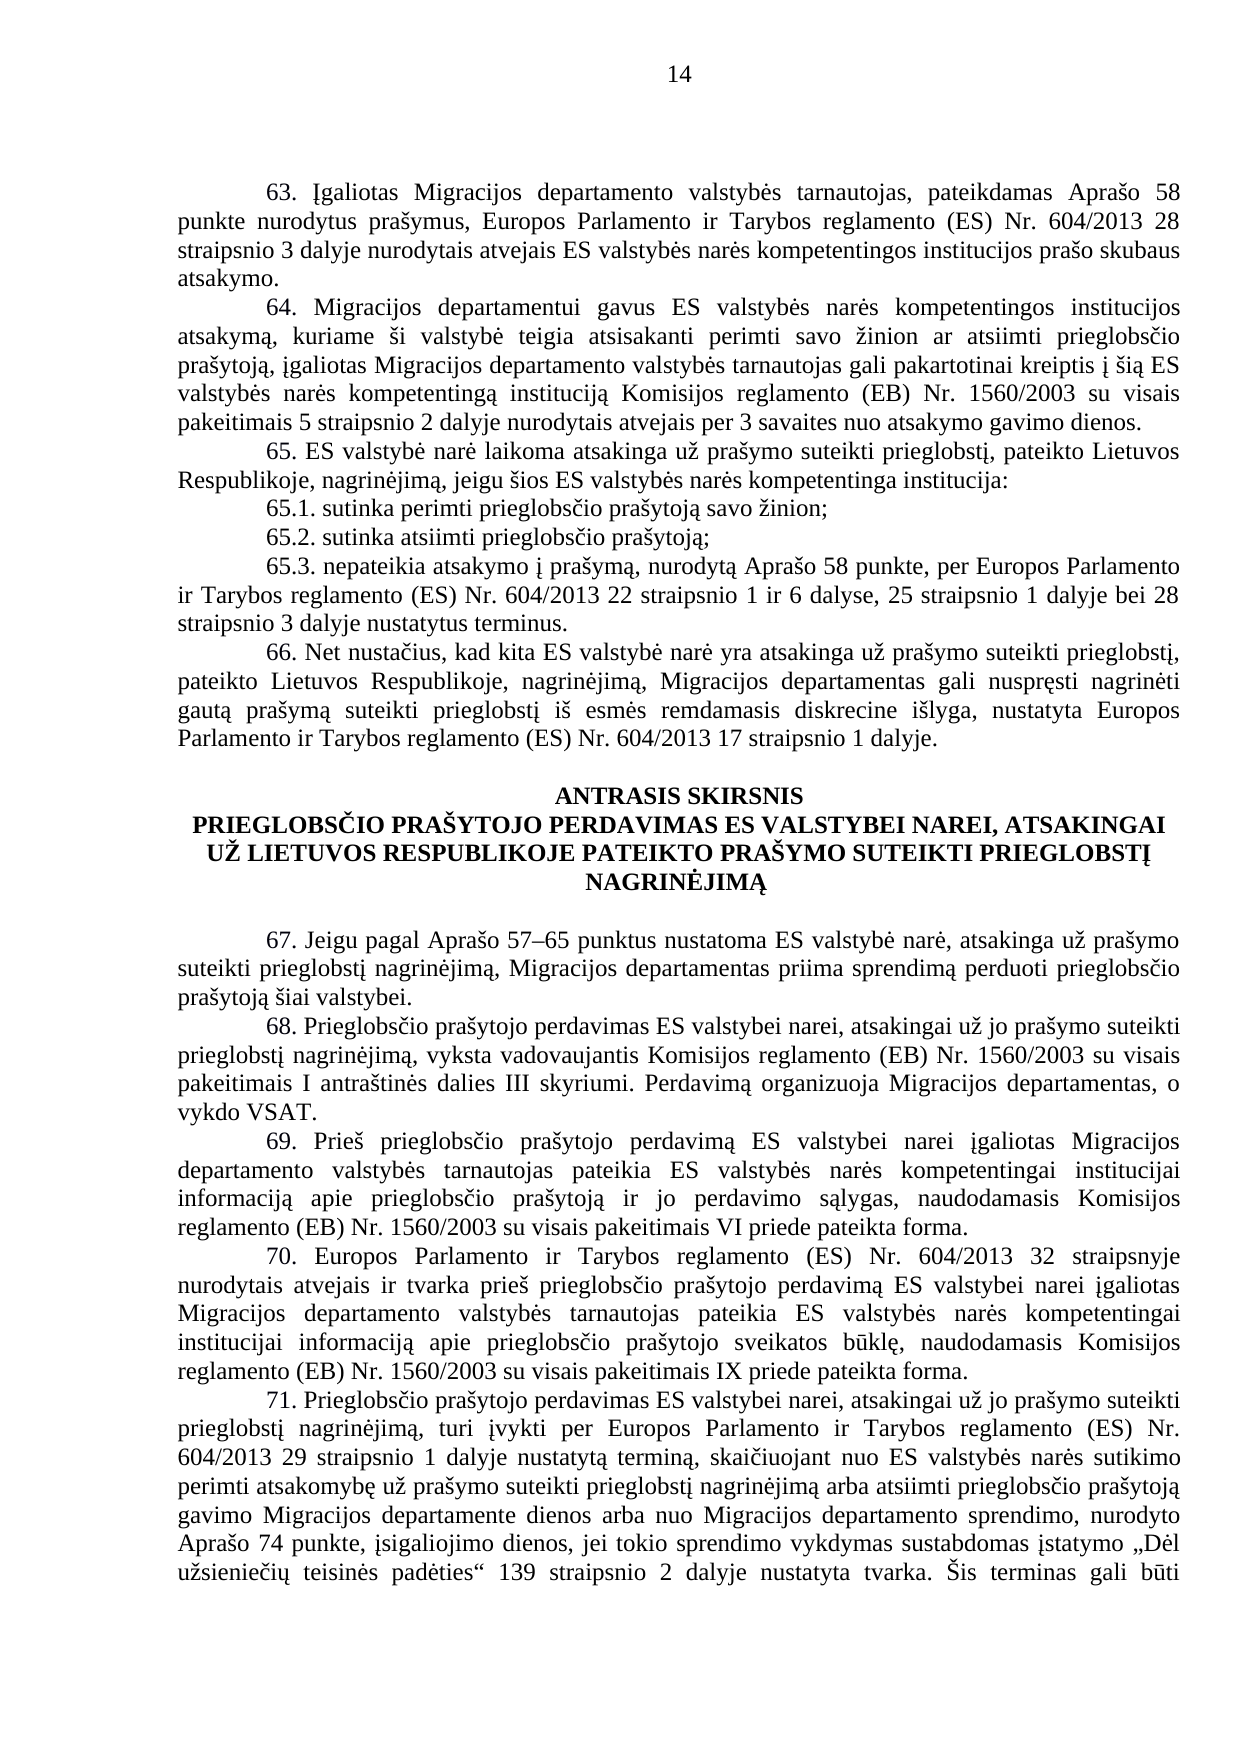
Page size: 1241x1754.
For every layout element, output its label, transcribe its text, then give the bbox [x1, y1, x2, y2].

text ANTRASIS SKIRSNIS [177, 781, 1181, 810]
text 65.1. sutinka perimti prieglobsčio prašytoją savo žinion; [266, 493, 1181, 522]
text 66. Net nustačius, kad kita ES valstybė narė yra atsakinga už prašymo suteikti prieglobstį, pateikto Lietuvos Respublikoje, nagrinėjimą, Migracijos departamentas gali nuspręsti nagrinėti gautą prašymą suteikti prieglobstį iš esmės remdamasis diskrecine išlyga, nustatyta Europos Parlamento ir Tarybos reglamento (ES) Nr. 604/2013 17 straipsnio 1 dalyje. [177, 637, 1181, 752]
text 64. Migracijos departamentui gavus ES valstybės narės kompetentingos institucijos atsakymą, kuriame ši valstybė teigia atsisakanti perimti savo žinion ar atsiimti prieglobsčio prašytoją, įgaliotas Migracijos departamento valstybės tarnautojas gali pakartotinai kreiptis į šią ES valstybės narės kompetentingą instituciją Komisijos reglamento (EB) Nr. 1560/2003 su visais pakeitimais 5 straipsnio 2 dalyje nurodytais atvejais per 3 savaites nuo atsakymo gavimo dienos. [177, 292, 1181, 436]
text 71. Prieglobsčio prašytojo perdavimas ES valstybei narei, atsakingai už jo prašymo suteikti prieglobstį nagrinėjimą, turi įvykti per Europos Parlamento ir Tarybos reglamento (ES) Nr. 604/2013 29 straipsnio 1 dalyje nustatytą terminą, skaičiuojant nuo ES valstybės narės sutikimo perimti atsakomybę už prašymo suteikti prieglobstį nagrinėjimą arba atsiimti prieglobsčio prašytoją gavimo Migracijos departamente dienos arba nuo Migracijos departamento sprendimo, nurodyto Aprašo 74 punkte, įsigaliojimo dienos, jei tokio sprendimo vykdymas sustabdomas įstatymo „Dėl užsieniečių teisinės padėties“ 139 straipsnio 2 dalyje nustatyta tvarka. Šis terminas gali būti [177, 1385, 1181, 1586]
text 63. Įgaliotas Migracijos departamento valstybės tarnautojas, pateikdamas Aprašo 58 punkte nurodytus prašymus, Europos Parlamento ir Tarybos reglamento (ES) Nr. 604/2013 28 straipsnio 3 dalyje nurodytais atvejais ES valstybės narės kompetentingos institucijos prašo skubaus atsakymo. [177, 177, 1181, 292]
text 69. Prieš prieglobsčio prašytojo perdavimą ES valstybei narei įgaliotas Migracijos departamento valstybės tarnautojas pateikia ES valstybės narės kompetentingai institucijai informaciją apie prieglobsčio prašytoją ir jo perdavimo sąlygas, naudodamasis Komisijos reglamento (EB) Nr. 1560/2003 su visais pakeitimais VI priede pateikta forma. [177, 1126, 1181, 1241]
text 70. Europos Parlamento ir Tarybos reglamento (ES) Nr. 604/2013 32 straipsnyje nurodytais atvejais ir tvarka prieš prieglobsčio prašytojo perdavimą ES valstybei narei įgaliotas Migracijos departamento valstybės tarnautojas pateikia ES valstybės narės kompetentingai institucijai informaciją apie prieglobsčio prašytojo sveikatos būklę, naudodamasis Komisijos reglamento (EB) Nr. 1560/2003 su visais pakeitimais IX priede pateikta forma. [177, 1241, 1181, 1385]
text 67. Jeigu pagal Aprašo 57–65 punktus nustatoma ES valstybė narė, atsakinga už prašymo suteikti prieglobstį nagrinėjimą, Migracijos departamentas priima sprendimą perduoti prieglobsčio prašytoją šiai valstybei. [177, 925, 1181, 1011]
text 65.2. sutinka atsiimti prieglobsčio prašytoją; [266, 522, 1181, 551]
text PRIEGLOBSČIO PRAŠYTOJO PERDAVIMAS ES VALSTYBEI NAREI, ATSAKINGAI UŽ LIETUVOS RESPUBLIKOJE PATEIKTO PRAŠYMO SUTEIKTI PRIEGLOBSTĮ NAGRINĖJIMĄ [177, 810, 1181, 896]
text 65.3. nepateikia atsakymo į prašymą, nurodytą Aprašo 58 punkte, per Europos Parlamento ir Tarybos reglamento (ES) Nr. 604/2013 22 straipsnio 1 ir 6 dalyse, 25 straipsnio 1 dalyje bei 28 straipsnio 3 dalyje nustatytus terminus. [177, 551, 1181, 637]
text 68. Prieglobsčio prašytojo perdavimas ES valstybei narei, atsakingai už jo prašymo suteikti prieglobstį nagrinėjimą, vyksta vadovaujantis Komisijos reglamento (EB) Nr. 1560/2003 su visais pakeitimais I antraštinės dalies III skyriumi. Perdavimą organizuoja Migracijos departamentas, o vykdo VSAT. [177, 1011, 1181, 1126]
text 65. ES valstybė narė laikoma atsakinga už prašymo suteikti prieglobstį, pateikto Lietuvos Respublikoje, nagrinėjimą, jeigu šios ES valstybės narės kompetentinga institucija: [177, 436, 1181, 493]
